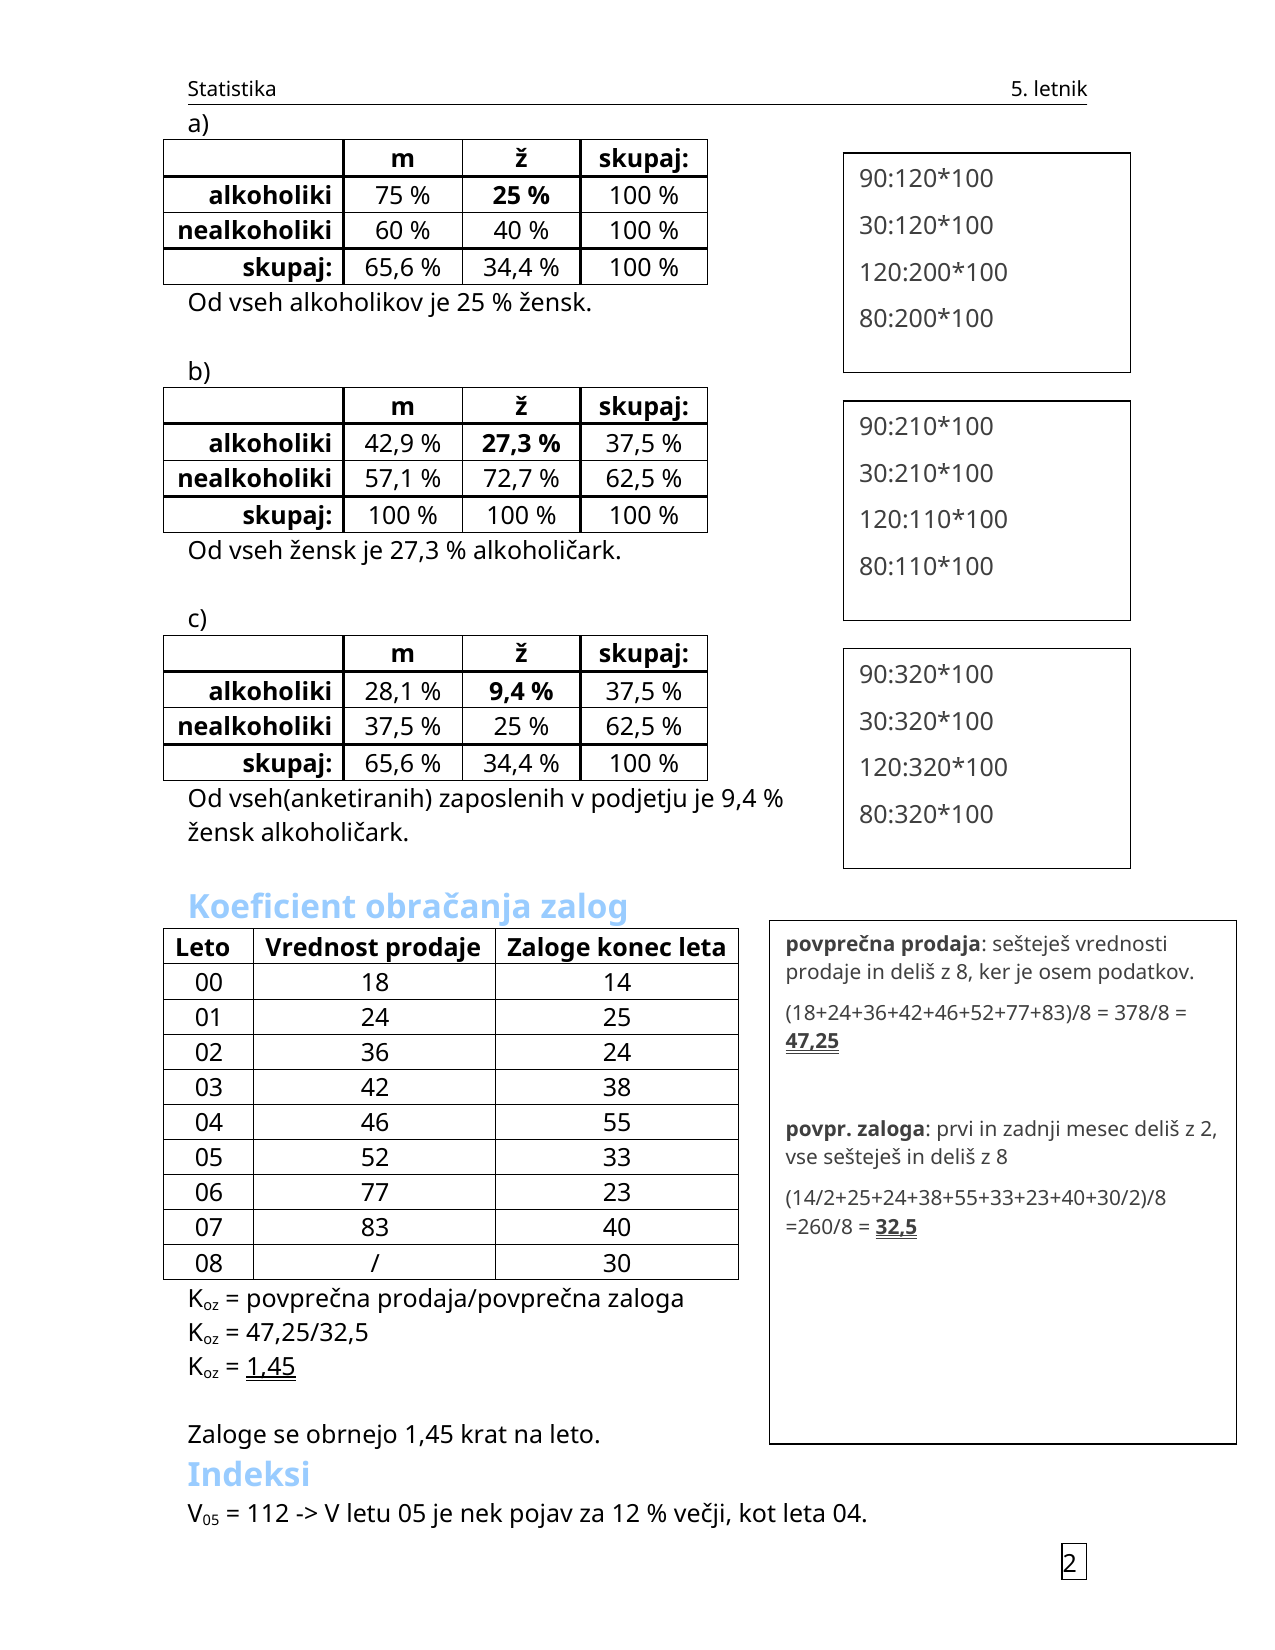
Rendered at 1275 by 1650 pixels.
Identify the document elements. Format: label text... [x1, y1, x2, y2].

table_cell 42,9 % [345, 425, 462, 459]
table_cell 23 [496, 1175, 738, 1209]
table_header ž [463, 388, 579, 422]
table_cell 77 [254, 1175, 495, 1209]
table_header m [345, 636, 462, 670]
table_cell 40 % [463, 213, 579, 247]
text (14/2+25+24+38+55+33+23+40+30/2)/8 =260/8 = 32,5 [785, 1183, 1221, 1240]
table_cell 34,4 % [463, 250, 579, 284]
table_cell 14 [496, 964, 738, 998]
table_cell 24 [254, 1000, 495, 1033]
table_cell skupaj: [164, 498, 342, 532]
table_cell 18 [254, 964, 495, 998]
table_cell 60 % [345, 213, 462, 247]
table_header [164, 140, 342, 174]
table_cell 52 [254, 1140, 495, 1174]
text Koz = 47,25/32,5 [187, 1314, 769, 1348]
table_cell 100 % [582, 213, 707, 247]
table_cell 01 [164, 1000, 253, 1033]
table_cell 07 [164, 1210, 253, 1244]
table_header skupaj: [582, 636, 707, 670]
table_cell skupaj: [164, 746, 342, 779]
table_cell 25 [496, 1000, 738, 1033]
table_header skupaj: [582, 388, 707, 422]
table_cell 72,7 % [463, 461, 579, 494]
table_cell nealkoholiki [164, 708, 342, 742]
table_cell 100 % [582, 178, 707, 212]
table_cell 100 % [582, 250, 707, 284]
table_header ž [463, 140, 579, 174]
table_cell 28,1 % [345, 673, 462, 707]
table_cell 62,5 % [582, 708, 707, 742]
table_cell 46 [254, 1105, 495, 1139]
table_cell 65,6 % [345, 746, 462, 779]
table_header Zaloge konec leta [496, 929, 738, 963]
table_cell 30 [496, 1245, 738, 1279]
table_header Vrednost prodaje [254, 929, 495, 963]
table_cell 03 [164, 1070, 253, 1104]
table_cell alkoholiki [164, 425, 342, 459]
table_cell 33 [496, 1140, 738, 1174]
text Od vseh(anketiranih) zaposlenih v podjetju je 9,4 % [187, 781, 842, 815]
table_cell 00 [164, 964, 253, 998]
text Od vseh žensk je 27,3 % alkoholičark. [187, 533, 842, 567]
text povprečna prodaja: sešteješ vrednosti prodaje in deliš z 8, ker je osem podatkov. [785, 929, 1221, 986]
table_cell 100 % [582, 746, 707, 779]
text Koz = 1,45 [187, 1348, 769, 1382]
table_cell nealkoholiki [164, 461, 342, 494]
table_cell 38 [496, 1070, 738, 1104]
text (18+24+36+42+46+52+77+83)/8 = 378/8 = 47,25 [785, 998, 1221, 1055]
table_cell 36 [254, 1035, 495, 1069]
table_cell 02 [164, 1035, 253, 1069]
text V05 = 112 -> V letu 05 je nek pojav za 12 % večji, kot leta 04. [187, 1496, 1087, 1530]
table_cell 37,5 % [582, 425, 707, 459]
table_cell 04 [164, 1105, 253, 1139]
table_header Leto [164, 929, 253, 963]
table_cell / [254, 1245, 495, 1279]
table_cell 57,1 % [345, 461, 462, 494]
text Zaloge se obrnejo 1,45 krat na leto. [187, 1417, 1087, 1451]
table_cell 100 % [345, 498, 462, 532]
table_cell 55 [496, 1105, 738, 1139]
table_header m [345, 140, 462, 174]
table_cell 24 [496, 1035, 738, 1069]
table_cell 9,4 % [463, 673, 579, 707]
text Indeksi [187, 1451, 1087, 1496]
table_cell 42 [254, 1070, 495, 1104]
text Koz = povprečna prodaja/povprečna zaloga [187, 1280, 769, 1314]
table_cell 40 [496, 1210, 738, 1244]
table_cell 62,5 % [582, 461, 707, 494]
table_cell 25 % [463, 178, 579, 212]
text Koeficient obračanja zalog [187, 883, 1087, 928]
table_cell 37,5 % [345, 708, 462, 742]
table_cell 05 [164, 1140, 253, 1174]
table_cell 27,3 % [463, 425, 579, 459]
text b) [187, 353, 1087, 387]
text c) [187, 601, 1087, 635]
table_cell 25 % [463, 708, 579, 742]
text Od vseh alkoholikov je 25 % žensk. [187, 285, 842, 319]
text žensk alkoholičark. [187, 815, 842, 849]
table_header ž [463, 636, 579, 670]
table_cell alkoholiki [164, 673, 342, 707]
table_cell 37,5 % [582, 673, 707, 707]
text povpr. zaloga: prvi in zadnji mesec deliš z 2, vse sešteješ in deliš z 8 [785, 1114, 1221, 1171]
table_header [164, 636, 342, 670]
text a) [187, 105, 1087, 139]
table_cell 08 [164, 1245, 253, 1279]
table_cell 34,4 % [463, 746, 579, 779]
table_cell 06 [164, 1175, 253, 1209]
table_header [164, 388, 342, 422]
table_cell skupaj: [164, 250, 342, 284]
table_header skupaj: [582, 140, 707, 174]
table_cell 83 [254, 1210, 495, 1244]
table_cell 65,6 % [345, 250, 462, 284]
table_cell nealkoholiki [164, 213, 342, 247]
table_cell 100 % [463, 498, 579, 532]
table_cell alkoholiki [164, 178, 342, 212]
table_header m [345, 388, 462, 422]
table_cell 100 % [582, 498, 707, 532]
table_cell 75 % [345, 178, 462, 212]
